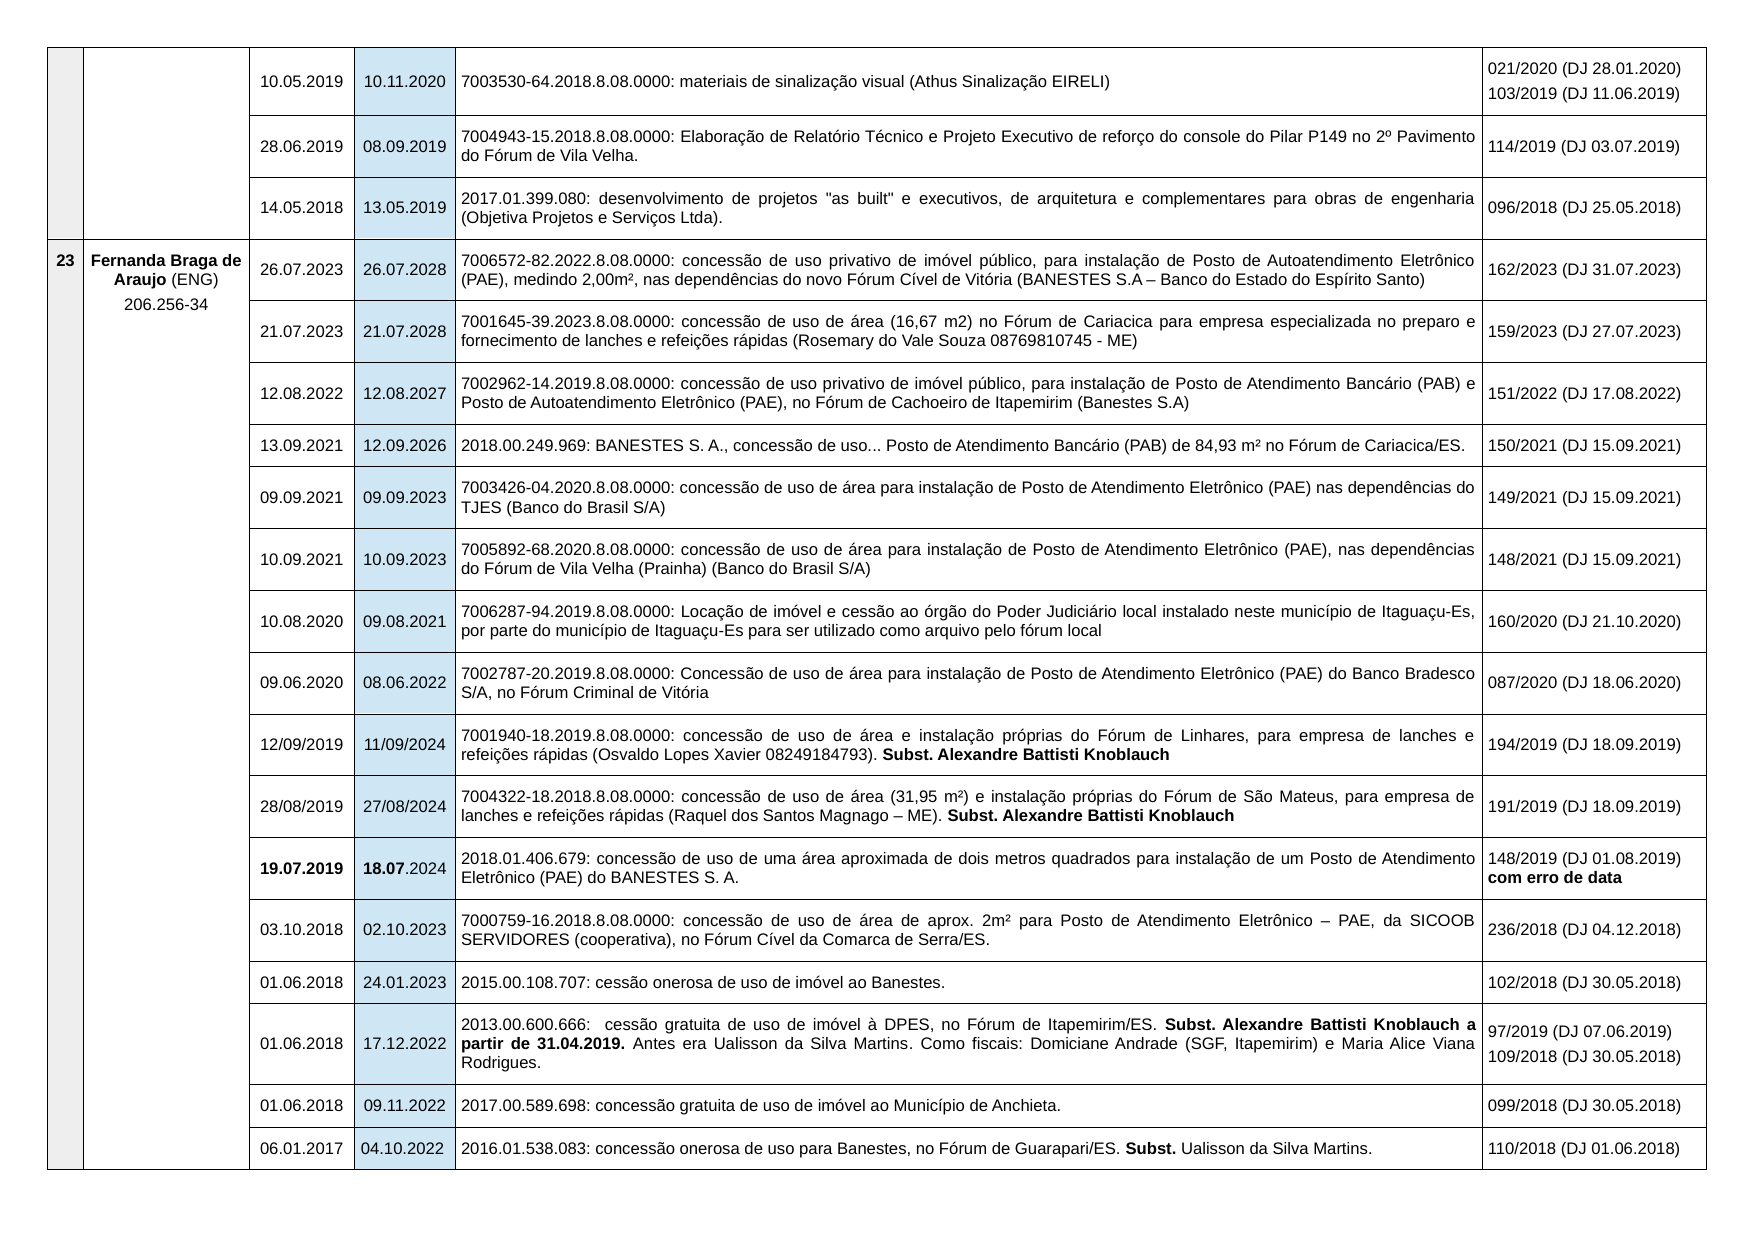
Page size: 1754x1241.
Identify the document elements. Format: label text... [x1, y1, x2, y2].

table_cell 10.11.2020 [355, 48, 455, 115]
table_cell 096/2018 (DJ 25.05.2018) [1483, 178, 1706, 238]
table_cell 2018.00.249.969: BANESTES S. A., concessão de uso... Posto de Atendimento Bancário (PAB) de 84,93 m² no Fórum de Cariacica/ES. [456, 425, 1482, 466]
table_cell 24.01.2023 [355, 962, 455, 1003]
table_cell 09.11.2022 [355, 1085, 455, 1127]
table_cell 7002962-14.2019.8.08.0000: concessão de uso privativo de imóvel público, para instalação de Posto de Atendimento Bancário (PAB) e Posto de Autoatendimento Eletrônico (PAE), no Fórum de Cachoeiro de Itapemirim (Banestes S.A) [456, 363, 1482, 424]
table_cell 97/2019 (DJ 07.06.2019) 109/2018 (DJ 30.05.2018) [1483, 1004, 1706, 1084]
table_cell 19.07.2019 [250, 838, 354, 899]
table_cell 21.07.2023 [250, 301, 354, 362]
table_cell 2016.01.538.083: concessão onerosa de uso para Banestes, no Fórum de Guarapari/ES. Subst. Ualisson da Silva Martins. [456, 1128, 1482, 1169]
table_cell 160/2020 (DJ 21.10.2020) [1483, 591, 1706, 652]
table_cell 18.07.2024 [355, 838, 455, 899]
table_cell 236/2018 (DJ 04.12.2018) [1483, 900, 1706, 961]
table_cell 2017.01.399.080: desenvolvimento de projetos "as built" e executivos, de arquitetura e complementares para obras de engenharia (Objetiva Projetos e Serviços Ltda). [456, 178, 1482, 238]
table_cell 08.09.2019 [355, 116, 455, 177]
table_cell 06.01.2017 [250, 1128, 354, 1169]
table_cell 10.08.2020 [250, 591, 354, 652]
table_cell 21.07.2028 [355, 301, 455, 362]
table_cell 28.06.2019 [250, 116, 354, 177]
table_cell 09.06.2020 [250, 653, 354, 713]
table_cell 148/2019 (DJ 01.08.2019) com erro de data [1483, 838, 1706, 899]
table_cell 09.08.2021 [355, 591, 455, 652]
table_cell 12.08.2022 [250, 363, 354, 424]
table_cell 191/2019 (DJ 18.09.2019) [1483, 776, 1706, 837]
table_cell 14.05.2018 [250, 178, 354, 238]
table_cell 11/09/2024 [355, 715, 455, 775]
table_cell 28/08/2019 [250, 776, 354, 837]
table_cell 2017.00.589.698: concessão gratuita de uso de imóvel ao Município de Anchieta. [456, 1085, 1482, 1127]
table_cell 099/2018 (DJ 30.05.2018) [1483, 1085, 1706, 1127]
table_cell 021/2020 (DJ 28.01.2020) 103/2019 (DJ 11.06.2019) [1483, 48, 1706, 115]
table_cell 26.07.2028 [355, 240, 455, 300]
table_cell 04.10.2022 [355, 1128, 455, 1169]
table_cell 02.10.2023 [355, 900, 455, 961]
table_cell 27/08/2024 [355, 776, 455, 837]
table_cell 7004943-15.2018.8.08.0000: Elaboração de Relatório Técnico e Projeto Executivo de reforço do console do Pilar P149 no 2º Pavimento do Fórum de Vila Velha. [456, 116, 1482, 177]
table_cell 09.09.2021 [250, 467, 354, 528]
table_cell 2018.01.406.679: concessão de uso de uma área aproximada de dois metros quadrados para instalação de um Posto de Atendimento Eletrônico (PAE) do BANESTES S. A. [456, 838, 1482, 899]
table_cell 162/2023 (DJ 31.07.2023) [1483, 240, 1706, 300]
table_cell 12/09/2019 [250, 715, 354, 775]
table_cell [48, 48, 83, 238]
table_cell 26.07.2023 [250, 240, 354, 300]
table_cell 03.10.2018 [250, 900, 354, 961]
table_cell 7006572-82.2022.8.08.0000: concessão de uso privativo de imóvel público, para instalação de Posto de Autoatendimento Eletrônico (PAE), medindo 2,00m², nas dependências do novo Fórum Cível de Vitória (BANESTES S.A – Banco do Estado do Espírito Santo) [456, 240, 1482, 300]
table_cell 2015.00.108.707: cessão onerosa de uso de imóvel ao Banestes. [456, 962, 1482, 1003]
table_cell 7001940-18.2019.8.08.0000: concessão de uso de área e instalação próprias do Fórum de Linhares, para empresa de lanches e refeições rápidas (Osvaldo Lopes Xavier 08249184793). Subst. Alexandre Battisti Knoblauch [456, 715, 1482, 775]
table_cell 151/2022 (DJ 17.08.2022) [1483, 363, 1706, 424]
table_cell [84, 48, 249, 238]
table_cell 110/2018 (DJ 01.06.2018) [1483, 1128, 1706, 1169]
table_cell 7003426-04.2020.8.08.0000: concessão de uso de área para instalação de Posto de Atendimento Eletrônico (PAE) nas dependências do TJES (Banco do Brasil S/A) [456, 467, 1482, 528]
table_cell 087/2020 (DJ 18.06.2020) [1483, 653, 1706, 713]
table_cell 17.12.2022 [355, 1004, 455, 1084]
table_cell 01.06.2018 [250, 1085, 354, 1127]
table_cell 7003530-64.2018.8.08.0000: materiais de sinalização visual (Athus Sinalização EIRELI) [456, 48, 1482, 115]
table_cell 01.06.2018 [250, 1004, 354, 1084]
table_cell 148/2021 (DJ 15.09.2021) [1483, 529, 1706, 590]
table_cell 149/2021 (DJ 15.09.2021) [1483, 467, 1706, 528]
table_cell 194/2019 (DJ 18.09.2019) [1483, 715, 1706, 775]
table_cell 08.06.2022 [355, 653, 455, 713]
table_cell 7004322-18.2018.8.08.0000: concessão de uso de área (31,95 m²) e instalação próprias do Fórum de São Mateus, para empresa de lanches e refeições rápidas (Raquel dos Santos Magnago – ME). Subst. Alexandre Battisti Knoblauch [456, 776, 1482, 837]
table_cell 7000759-16.2018.8.08.0000: concessão de uso de área de aprox. 2m² para Posto de Atendimento Eletrônico – PAE, da SICOOB SERVIDORES (cooperativa), no Fórum Cível da Comarca de Serra/ES. [456, 900, 1482, 961]
table_cell 114/2019 (DJ 03.07.2019) [1483, 116, 1706, 177]
table_cell 7002787-20.2019.8.08.0000: Concessão de uso de área para instalação de Posto de Atendimento Eletrônico (PAE) do Banco Bradesco S/A, no Fórum Criminal de Vitória [456, 653, 1482, 713]
table_cell 7005892-68.2020.8.08.0000: concessão de uso de área para instalação de Posto de Atendimento Eletrônico (PAE), nas dependências do Fórum de Vila Velha (Prainha) (Banco do Brasil S/A) [456, 529, 1482, 590]
table_cell 159/2023 (DJ 27.07.2023) [1483, 301, 1706, 362]
table_cell Fernanda Braga de Araujo (ENG) 206.256-34 [84, 240, 249, 1169]
table_cell 10.05.2019 [250, 48, 354, 115]
table_cell 7006287-94.2019.8.08.0000: Locação de imóvel e cessão ao órgão do Poder Judiciário local instalado neste município de Itaguaçu-Es, por parte do município de Itaguaçu-Es para ser utilizado como arquivo pelo fórum local [456, 591, 1482, 652]
table_cell 01.06.2018 [250, 962, 354, 1003]
table_cell 13.09.2021 [250, 425, 354, 466]
table_cell 150/2021 (DJ 15.09.2021) [1483, 425, 1706, 466]
table_cell 09.09.2023 [355, 467, 455, 528]
table_cell 7001645-39.2023.8.08.0000: concessão de uso de área (16,67 m2) no Fórum de Cariacica para empresa especializada no preparo e fornecimento de lanches e refeições rápidas (Rosemary do Vale Souza 08769810745 - ME) [456, 301, 1482, 362]
table_cell 10.09.2023 [355, 529, 455, 590]
table_cell 12.09.2026 [355, 425, 455, 466]
table_cell 102/2018 (DJ 30.05.2018) [1483, 962, 1706, 1003]
table_cell 2013.00.600.666: cessão gratuita de uso de imóvel à DPES, no Fórum de Itapemirim/ES. Subst. Alexandre Battisti Knoblauch a partir de 31.04.2019. Antes era Ualisson da Silva Martins. Como fiscais: Domiciane Andrade (SGF, Itapemirim) e Maria Alice Viana Rodrigues. [456, 1004, 1482, 1084]
table_cell 23 [48, 240, 83, 1169]
table_cell 13.05.2019 [355, 178, 455, 238]
table_cell 12.08.2027 [355, 363, 455, 424]
table_cell 10.09.2021 [250, 529, 354, 590]
